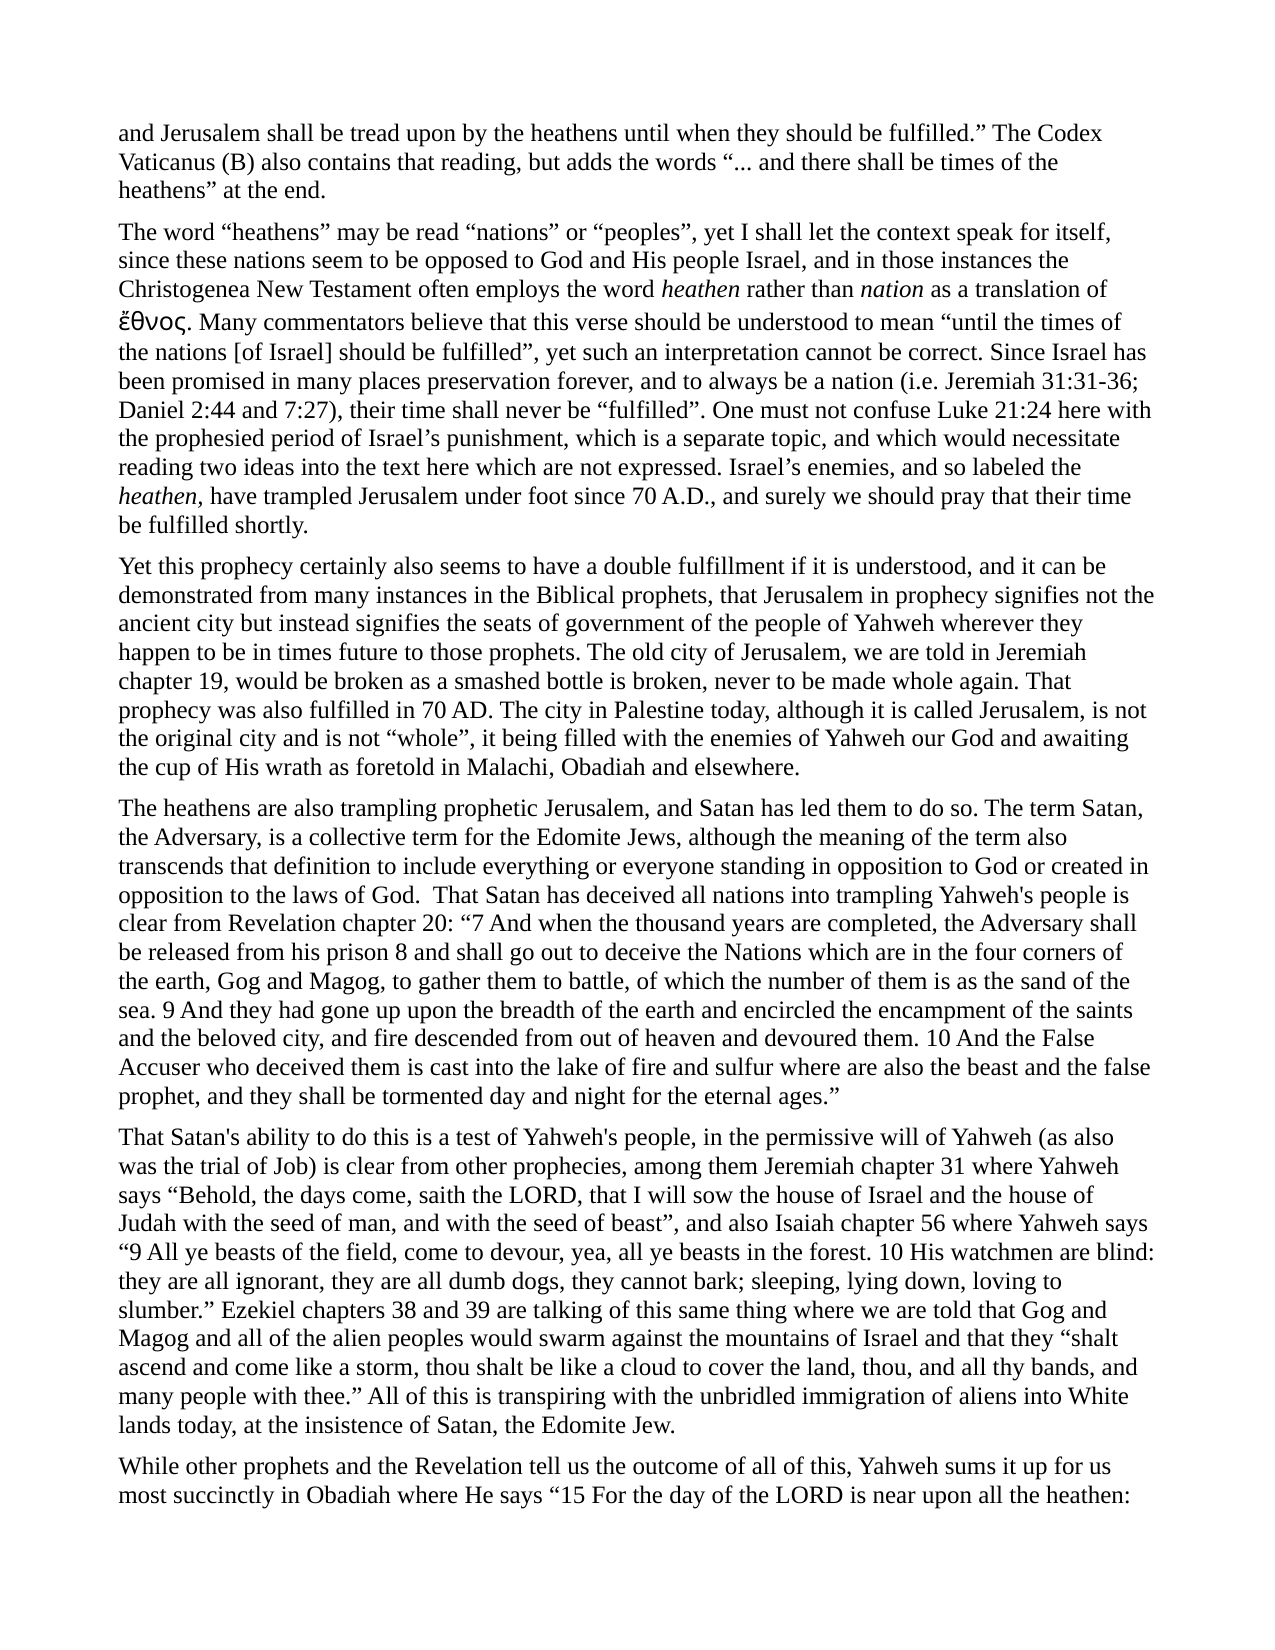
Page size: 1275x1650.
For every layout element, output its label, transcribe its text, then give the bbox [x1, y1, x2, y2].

text and Jerusalem shall be tread upon by the heathens until when they should be fulfilled.” The Codex Vaticanus (B) also contains that reading, but adds the words “... and there shall be times of the heathens” at the end. [118, 118, 1157, 204]
text That Satan's ability to do this is a test of Yahweh's people, in the permissive will of Yahweh (as also was the trial of Job) is clear from other prophecies, among them Jeremiah chapter 31 where Yahweh says “Behold, the days come, saith the LORD, that I will sow the house of Israel and the house of Judah with the seed of man, and with the seed of beast”, and also Isaiah chapter 56 where Yahweh says “9 All ye beasts of the field, come to devour, yea, all ye beasts in the forest. 10 His watchmen are blind: they are all ignorant, they are all dumb dogs, they cannot bark; sleeping, lying down, loving to slumber.” Ezekiel chapters 38 and 39 are talking of this same thing where we are told that Gog and Magog and all of the alien peoples would swarm against the mountains of Israel and that they “shalt ascend and come like a storm, thou shalt be like a cloud to cover the land, thou, and all thy bands, and many people with thee.” All of this is transpiring with the unbridled immigration of aliens into White lands today, at the insistence of Satan, the Edomite Jew. [118, 1122, 1157, 1438]
text Yet this prophecy certainly also seems to have a double fulfillment if it is understood, and it can be demonstrated from many instances in the Biblical prophets, that Jerusalem in prophecy signifies not the ancient city but instead signifies the seats of government of the people of Yahweh wherever they happen to be in times future to those prophets. The old city of Jerusalem, we are told in Jeremiah chapter 19, would be broken as a smashed bottle is broken, never to be made whole again. That prophecy was also fulfilled in 70 AD. The city in Palestine today, although it is called Jerusalem, is not the original city and is not “whole”, it being filled with the enemies of Yahweh our God and awaiting the cup of His wrath as foretold in Malachi, Obadiah and elsewhere. [118, 551, 1157, 781]
text The word “heathens” may be read “nations” or “peoples”, yet I shall let the context speak for itself, since these nations seem to be opposed to God and His people Israel, and in those instances the Christogenea New Testament often employs the word heathen rather than nation as a translation of ἔθνος. Many commentators believe that this verse should be understood to mean “until the times of the nations [of Israel] should be fulfilled”, yet such an interpretation cannot be correct. Since Israel has been promised in many places preservation forever, and to always be a nation (i.e. Jeremiah 31:31-36; Daniel 2:44 and 7:27), their time shall never be “fulfilled”. One must not confuse Luke 21:24 here with the prophesied period of Israel’s punishment, which is a separate topic, and which would necessitate reading two ideas into the text here which are not expressed. Israel’s enemies, and so labeled the heathen, have trampled Jerusalem under foot since 70 A.D., and surely we should pray that their time be fulfilled shortly. [118, 217, 1157, 538]
text While other prophets and the Revelation tell us the outcome of all of this, Yahweh sums it up for us most succinctly in Obadiah where He says “15 For the day of the LORD is near upon all the heathen: [118, 1451, 1157, 1508]
text The heathens are also trampling prophetic Jerusalem, and Satan has led them to do so. The term Satan, the Adversary, is a collective term for the Edomite Jews, although the meaning of the term also transcends that definition to include everything or everyone standing in opposition to God or created in opposition to the laws of God. That Satan has deceived all nations into trampling Yahweh's people is clear from Revelation chapter 20: “7 And when the thousand years are completed, the Adversary shall be released from his prison 8 and shall go out to deceive the Nations which are in the four corners of the earth, Gog and Magog, to gather them to battle, of which the number of them is as the sand of the sea. 9 And they had gone up upon the breadth of the earth and encircled the encampment of the saints and the beloved city, and fire descended from out of heaven and devoured them. 10 And the False Accuser who deceived them is cast into the lake of fire and sulfur where are also the beast and the false prophet, and they shall be tormented day and night for the eternal ages.” [118, 793, 1157, 1110]
